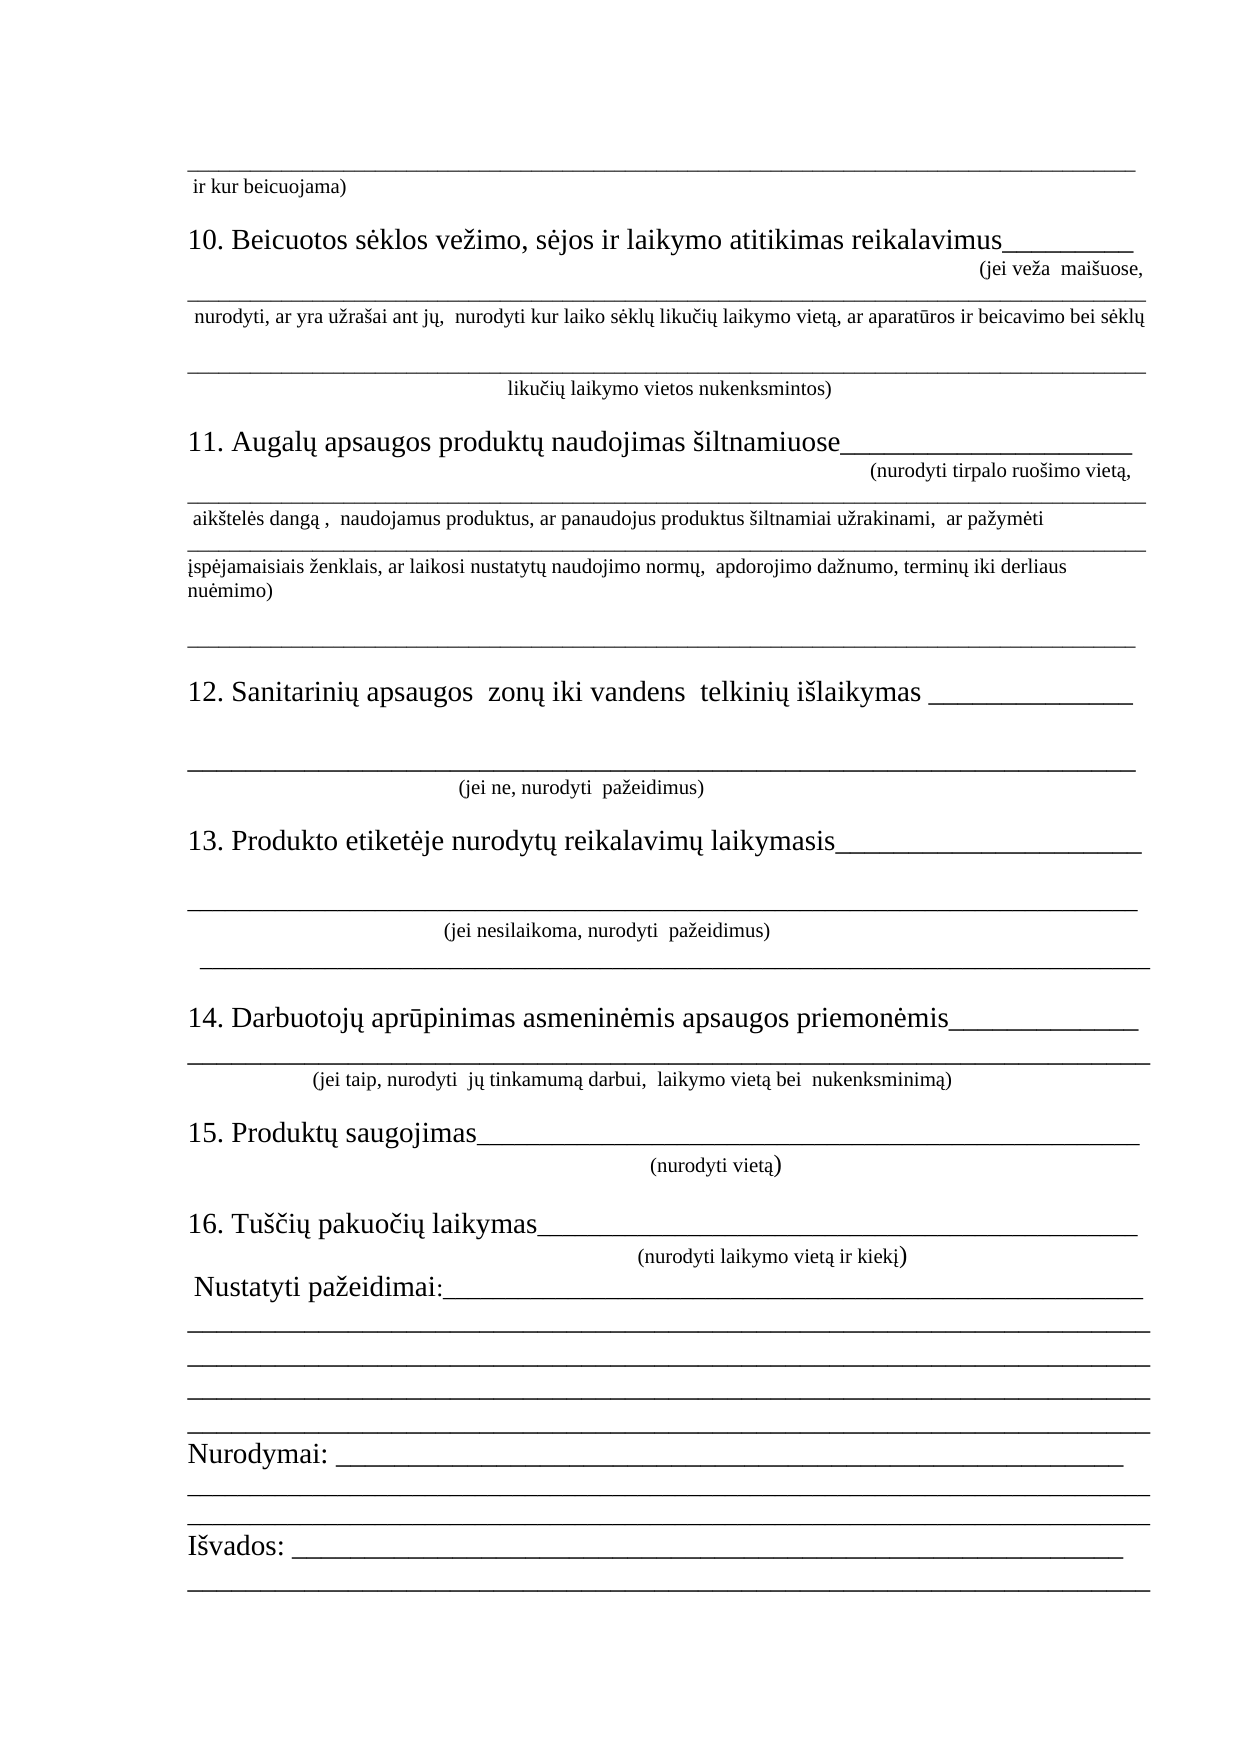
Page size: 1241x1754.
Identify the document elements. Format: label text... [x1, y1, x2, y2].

text 13. Produkto etiketėje nurodytų reikalavimų laikymasis_____________________ [187, 823, 1152, 857]
text 15. Produktų saugojimas_____________________________________________________ [187, 1116, 1152, 1149]
text ir kur beicuojama) [187, 174, 1152, 198]
text nurodyti, ar yra užrašai ant jų, nurodyti kur laiko sėklų likučių laikymo vietą, ar aparatūros ir beicavimo bei sėklų [187, 304, 1152, 328]
text 11. Augalų apsaugos produktų naudojimas šiltnamiuose____________________ [187, 400, 1152, 458]
text __________________________________________________________________ [187, 1034, 1152, 1067]
text (nurodyti tirpalo ruošimo vietą, [187, 458, 1152, 482]
text (nurodyti laikymo vietą ir kiekį) [187, 1240, 1152, 1269]
text ________________________________________________________________________________________________________________________________________________________________________________________________________________________________________________________________________ [187, 1302, 1152, 1437]
text 10. Beicuotos sėklos vežimo, sėjos ir laikymo atitikimas reikalavimus_________ [187, 222, 1152, 256]
text 14. Darbuotojų aprūpinimas asmeninėmis apsaugos priemonėmis_____________ [187, 1000, 1152, 1034]
text 16. Tuščių pakuočių laikymas________________________________________________ [187, 1207, 1152, 1240]
text likučių laikymo vietos nukenksmintos) [187, 376, 1152, 400]
text 12. Sanitarinių apsaugos zonų iki vandens telkinių išlaikymas ______________ [187, 674, 1152, 708]
text ____________________________________________________________________________________________ [187, 352, 1152, 376]
text Išvados: _________________________________________________________ [187, 1528, 1152, 1561]
text įspėjamaisiais ženklais, ar laikosi nustatytų naudojimo normų, apdorojimo dažnumo, terminų iki derliaus nuėmimo) [187, 554, 1152, 602]
text (jei ne, nurodyti pažeidimus) [187, 775, 1152, 799]
text __________________________________________________________________ [187, 1561, 1152, 1595]
text (jei veža maišuose, [187, 256, 1152, 280]
text ____________________________________________________________________________ [187, 943, 1152, 972]
text ___________________________________________________________________________________________ [187, 626, 1152, 650]
text Nustatyti pažeidimai:________________________________________________________ [187, 1269, 1152, 1302]
text ____________________________________________________________________________________________ [187, 280, 1152, 304]
text ____________________________________________________________________________________________ [187, 482, 1152, 506]
text ___________________________________________________________________________________________ [187, 150, 1152, 174]
text ____________________________________________________________________________________________ [187, 530, 1152, 554]
text Nurodymai: ______________________________________________________ [187, 1437, 1152, 1470]
text (nurodyti vietą) [225, 1149, 1152, 1178]
text _________________________________________________________________ [187, 741, 1152, 775]
text (jei taip, nurodyti jų tinkamumą darbui, laikymo vietą bei nukenksminimą) [187, 1067, 1152, 1091]
text (jei nesilaikoma, nurodyti pažeidimus) [187, 914, 1152, 943]
text __________________________________________________________________________________________________________________________________________________________ [187, 1470, 1152, 1528]
text aikštelės dangą , naudojamus produktus, ar panaudojus produktus šiltnamiai užrakinami, ar pažymėti [187, 506, 1152, 530]
text ____________________________________________________________________________ [187, 857, 1152, 914]
